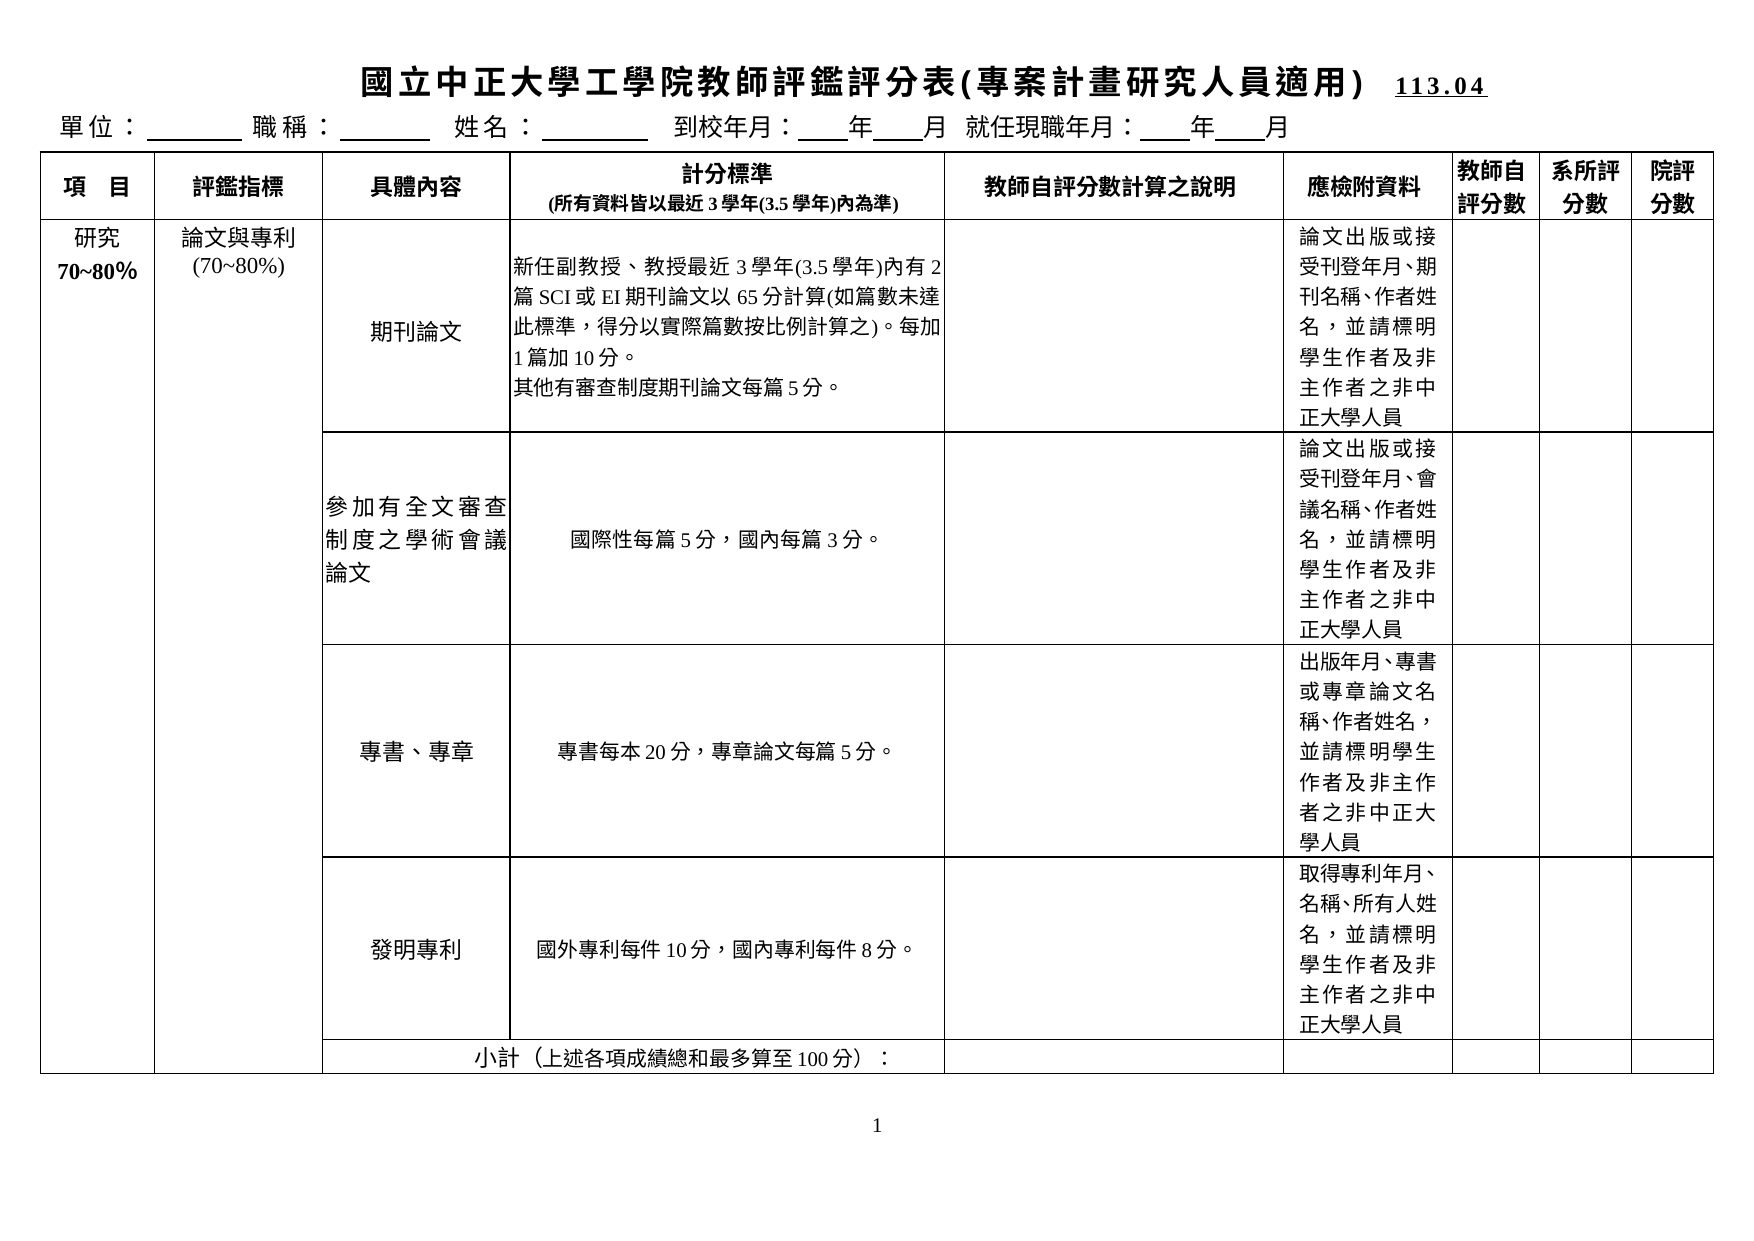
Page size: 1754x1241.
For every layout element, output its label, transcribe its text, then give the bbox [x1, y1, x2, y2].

table_cell [945, 858, 1283, 1039]
table_header 計分標準 (所有資料皆以最近3學年(3.5學年)內為準) [511, 153, 944, 219]
table_cell [945, 1040, 1283, 1073]
table_cell [1632, 858, 1713, 1039]
table_cell [1284, 1040, 1452, 1073]
table_cell [1540, 858, 1631, 1039]
table_header 應檢附資料 [1284, 153, 1452, 219]
table_cell [1540, 220, 1631, 431]
table_header 具體內容 [323, 153, 509, 219]
table_cell [1453, 433, 1539, 644]
table_cell 論文與專利 (70~80%) [155, 220, 322, 1073]
table_cell [1632, 1040, 1713, 1073]
text 國立中正大學工學院教師評鑑評分表(專案計畫研究人員適用) 113.04 [59, 56, 1695, 104]
table_cell [1453, 858, 1539, 1039]
table_header 院評分數 [1632, 153, 1713, 219]
table_cell 取得專利年月、名稱、所有人姓名，並請標明學生作者及非主作者之非中正大學人員 [1284, 858, 1452, 1039]
table_cell [1453, 645, 1539, 856]
table_cell [1540, 1040, 1631, 1073]
table_cell 期刊論文 [323, 220, 509, 431]
table_cell 發明專利 [323, 858, 509, 1039]
table_cell [945, 433, 1283, 644]
table_cell 新任副教授、教授最近3學年(3.5學年)內有2篇SCI或EI期刊論文以65分計算(如篇數未達此標準，得分以實際篇數按比例計算之)。每加1篇加10分。 其他有審查制度期刊論文每篇5分。 [511, 220, 944, 431]
table_cell 專書每本20分，專章論文每篇5分。 [511, 645, 944, 856]
table_cell 論文出版或接受刊登年月、期刊名稱、作者姓名，並請標明學生作者及非主作者之非中正大學人員 [1284, 220, 1452, 431]
table_cell [1632, 433, 1713, 644]
table_cell 專書、專章 [323, 645, 509, 856]
table_header 教師自評分數計算之說明 [945, 153, 1283, 219]
table_header 項 目 [41, 153, 154, 219]
table_cell 論文出版或接受刊登年月、會議名稱、作者姓名，並請標明學生作者及非主作者之非中正大學人員 [1284, 433, 1452, 644]
table_cell 國際性每篇5分，國內每篇3分。 [511, 433, 944, 644]
table_cell [1632, 645, 1713, 856]
table_cell 參加有全文審查制度之學術會議論文 [323, 433, 509, 644]
table_header 教師自評分數 [1453, 153, 1539, 219]
table_cell [1632, 220, 1713, 431]
table_cell [1540, 433, 1631, 644]
table_cell [1453, 220, 1539, 431]
table_header 評鑑指標 [155, 153, 322, 219]
table_cell [1540, 645, 1631, 856]
table_cell 國外專利每件10分，國內專利每件8分。 [511, 858, 944, 1039]
table_cell [945, 220, 1283, 431]
table_cell 小計（上述各項成績總和最多算至100分）： [323, 1040, 944, 1073]
table_cell 出版年月、專書或專章論文名稱、作者姓名，並請標明學生作者及非主作者之非中正大學人員 [1284, 645, 1452, 856]
table_cell [1453, 1040, 1539, 1073]
text 單位： 職稱： 姓名： 到校年月： 年 月 就任現職年月： 年 月 [59, 108, 1735, 144]
table_cell 研究 70~80％ [41, 220, 154, 1073]
table_header 系所評分數 [1540, 153, 1631, 219]
table_cell [945, 645, 1283, 856]
